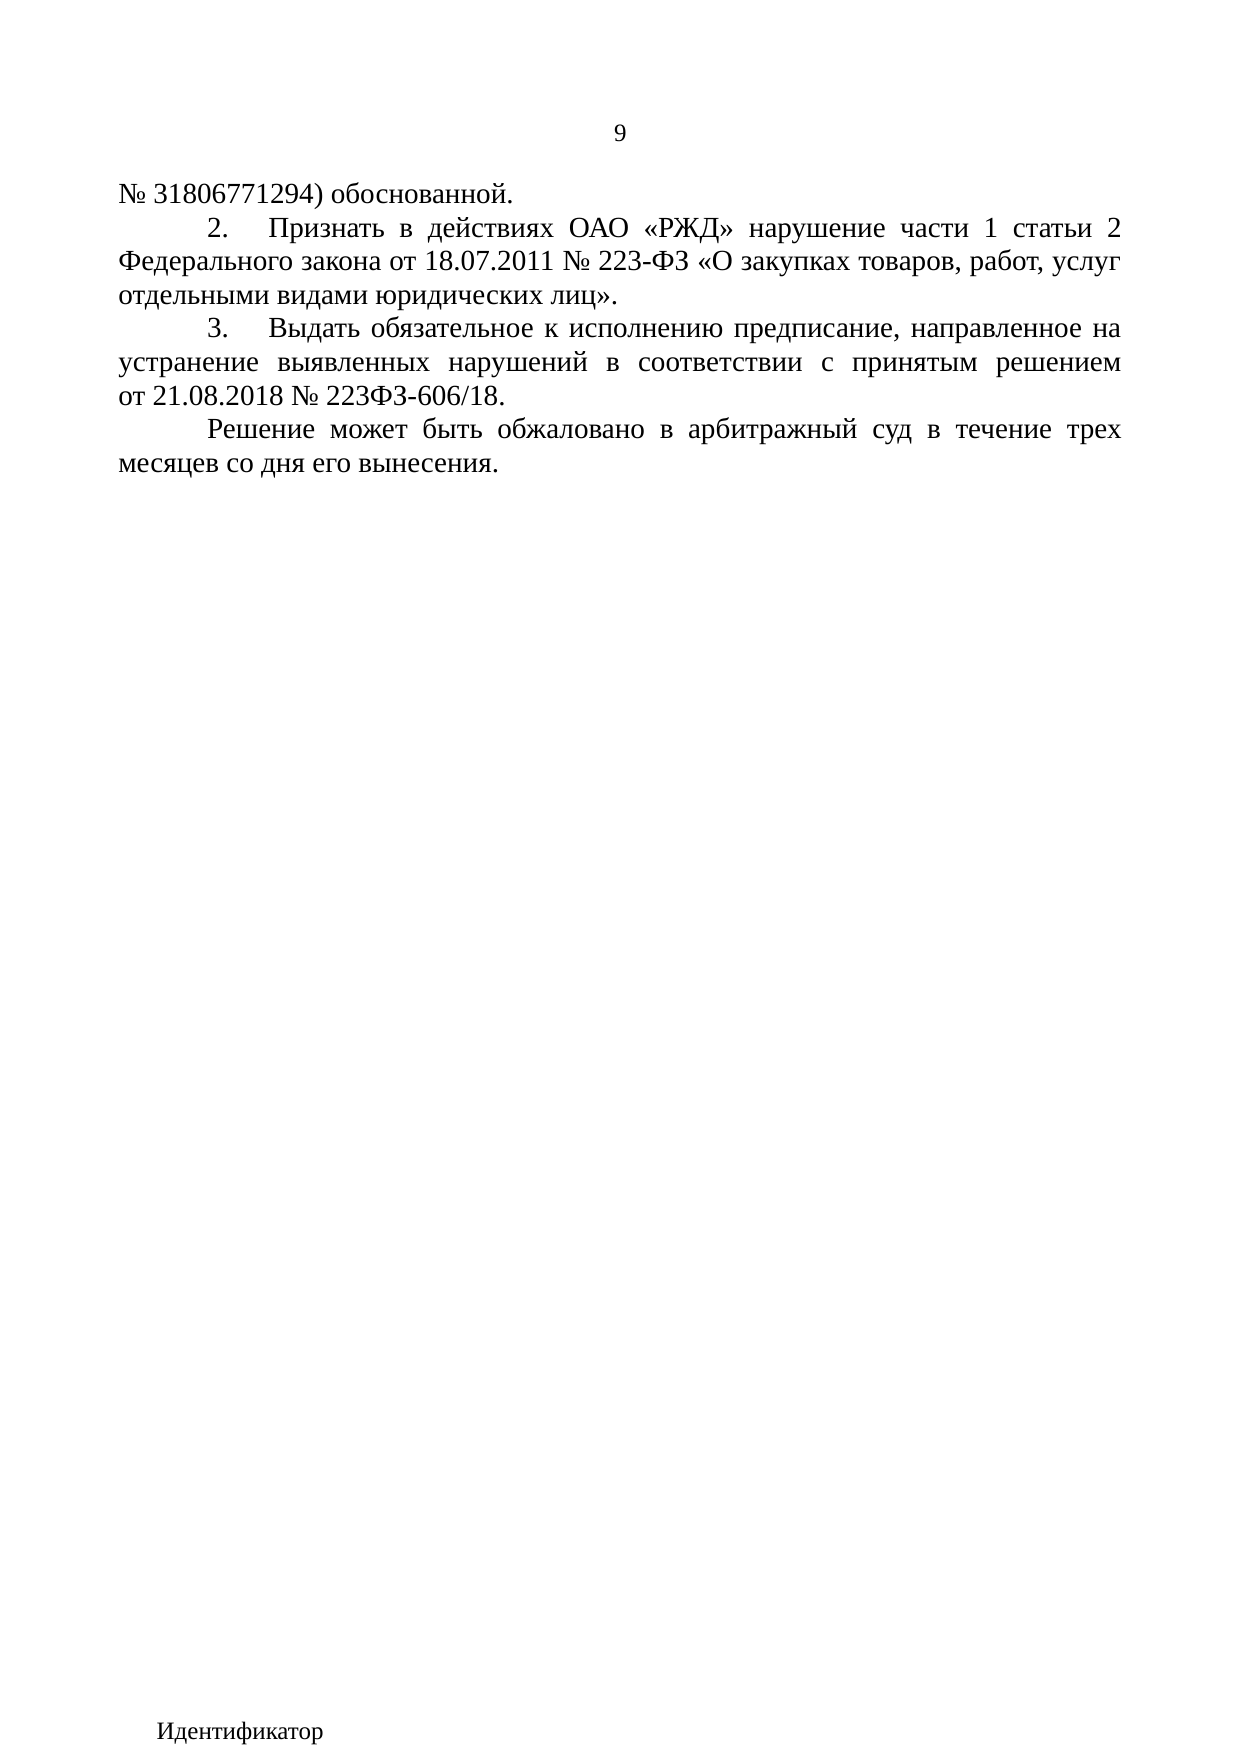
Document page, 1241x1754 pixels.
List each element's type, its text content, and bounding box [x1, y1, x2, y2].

list № 31806771294) обоснованной. [118, 176, 1122, 210]
list Выдать обязательное к исполнению предписание, направленное на устранение выявленных нарушений в соответствии с принятым решением от 21.08.2018 № 223ФЗ-606/18. [118, 311, 1122, 411]
text Решение может быть обжаловано в арбитражный суд в течение трех месяцев со дня его вынесения. [118, 411, 1122, 478]
list Признать в действиях ОАО «РЖД» нарушение части 1 статьи 2 Федерального закона от 18.07.2011 № 223-ФЗ «О закупках товаров, работ, услуг отдельными видами юридических лиц». [118, 210, 1122, 311]
